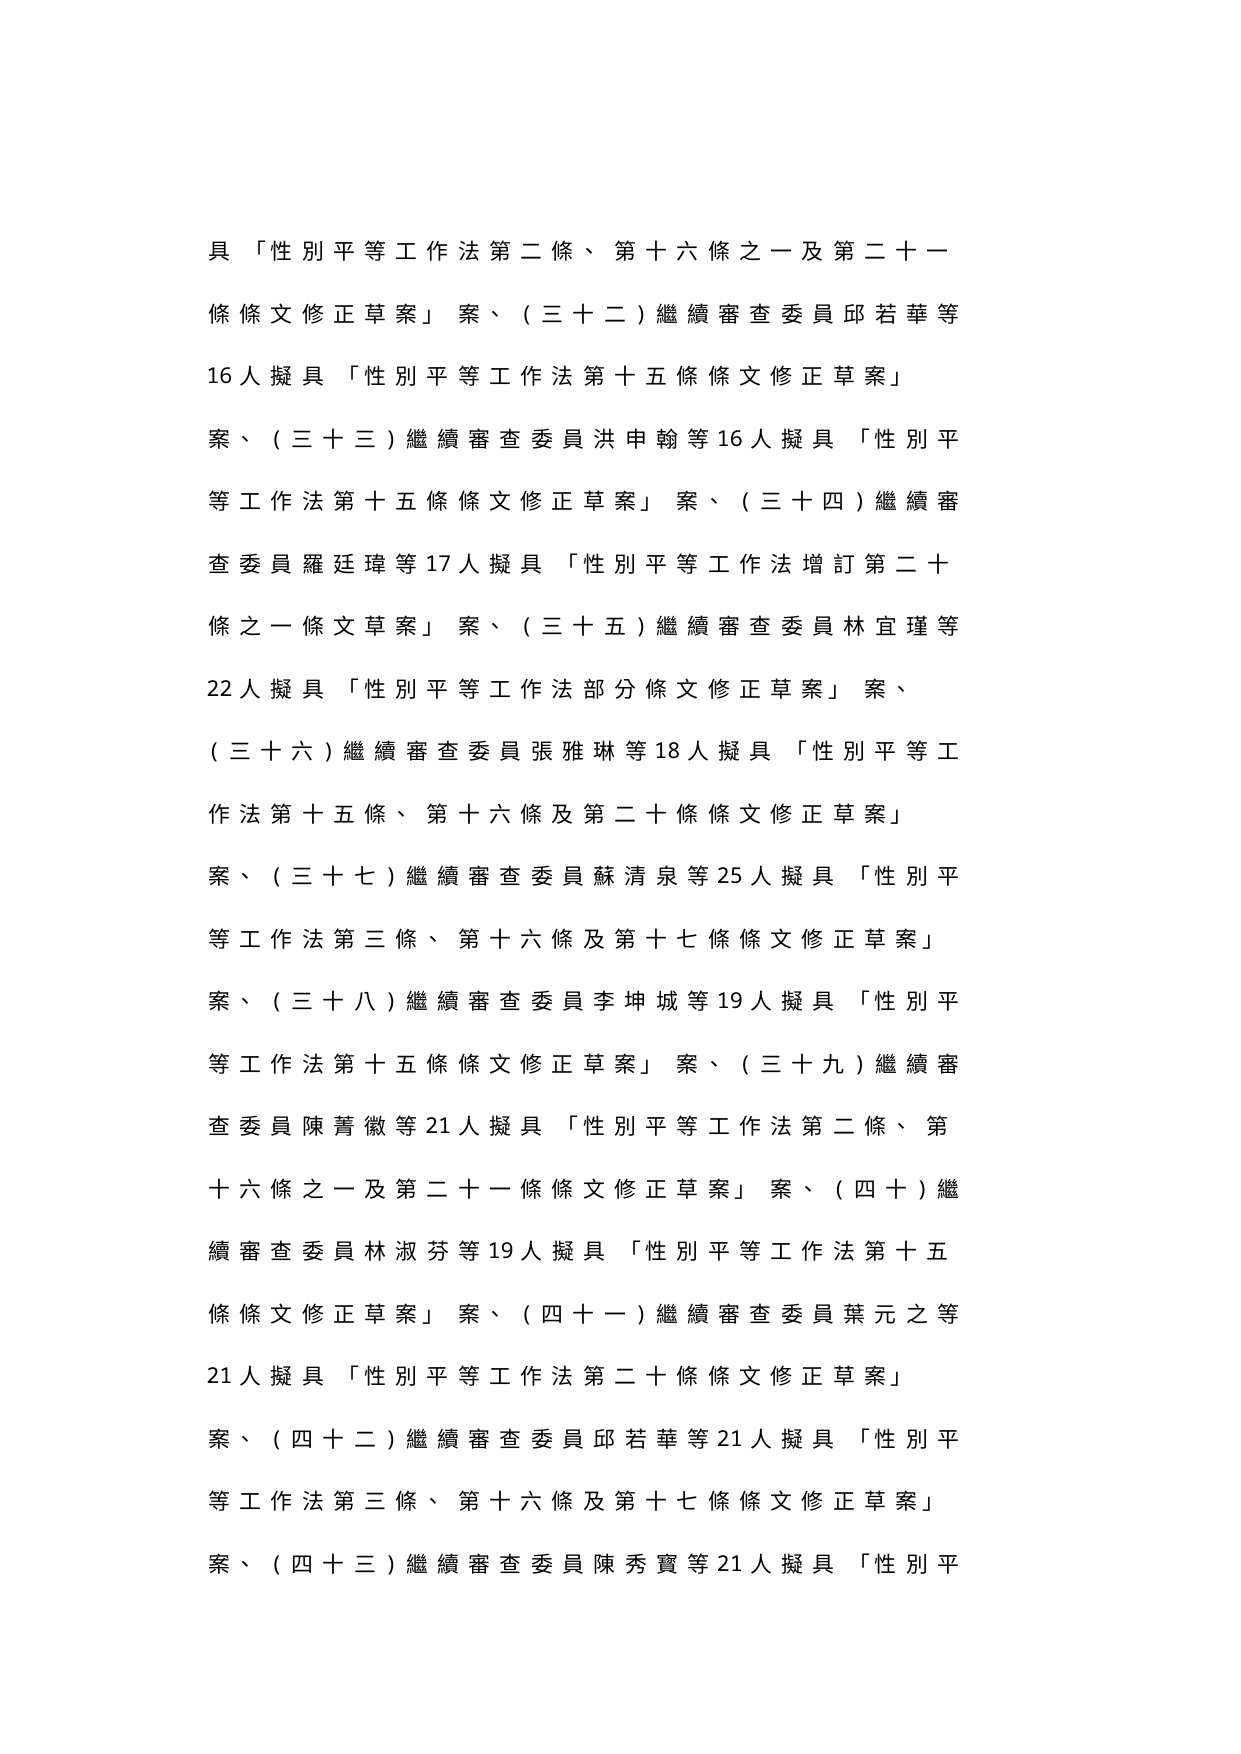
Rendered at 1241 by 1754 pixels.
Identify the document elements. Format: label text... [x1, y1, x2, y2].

table_cell [1053, 219, 1091, 1594]
table_cell （ [967, 219, 986, 1594]
table_cell 具「性別平等工作法第二條、第十六條之一及第二十一條條文修正草案」案、(三十二)繼續審查委員邱若華等16人擬具「性別平等工作法第十五條條文修正草案」案、(三十三)繼續審查委員洪申翰等16人擬具「性別平等工作法第十五條條文修正草案」案、(三十四)繼續審查委員羅廷瑋等17人擬具「性別平等工作法增訂第二十條之一條文草案」案、(三十五)繼續審查委員林宜瑾等22人擬具「性別平等工作法部分條文修正草案」案、(三十六)繼續審查委員張雅琳等18人擬具「性別平等工作法第十五條、第十六條及第二十條條文修正草案」案、(三十七)繼續審查委員蘇清泉等25人擬具「性別平等工作法第三條、第十六條及第十七條條文修正草案」案、(三十八)繼續審查委員李坤城等19人擬具「性別平等工作法第十五條條文修正草案」案、(三十九)繼續審查委員陳菁徽等21人擬具「性別平等工作法第二條、第十六條之一及第二十一條條文修正草案」案、(四十)繼續審查委員林淑芬等19人擬具「性別平等工作法第十五條條文修正草案」案、(四十一)繼續審查委員葉元之等21人擬具「性別平等工作法第二十條條文修正草案」案、(四十二)繼續審查委員邱若華等21人擬具「性別平等工作法第三條、第十六條及第十七條條文修正草案」案、(四十三)繼續審查委員陳秀寳等21人擬具「性別平 [150, 219, 967, 1594]
table_cell [1023, 219, 1053, 1594]
table_cell 259 [986, 219, 1023, 1594]
table_cell ） [1091, 219, 1108, 1594]
